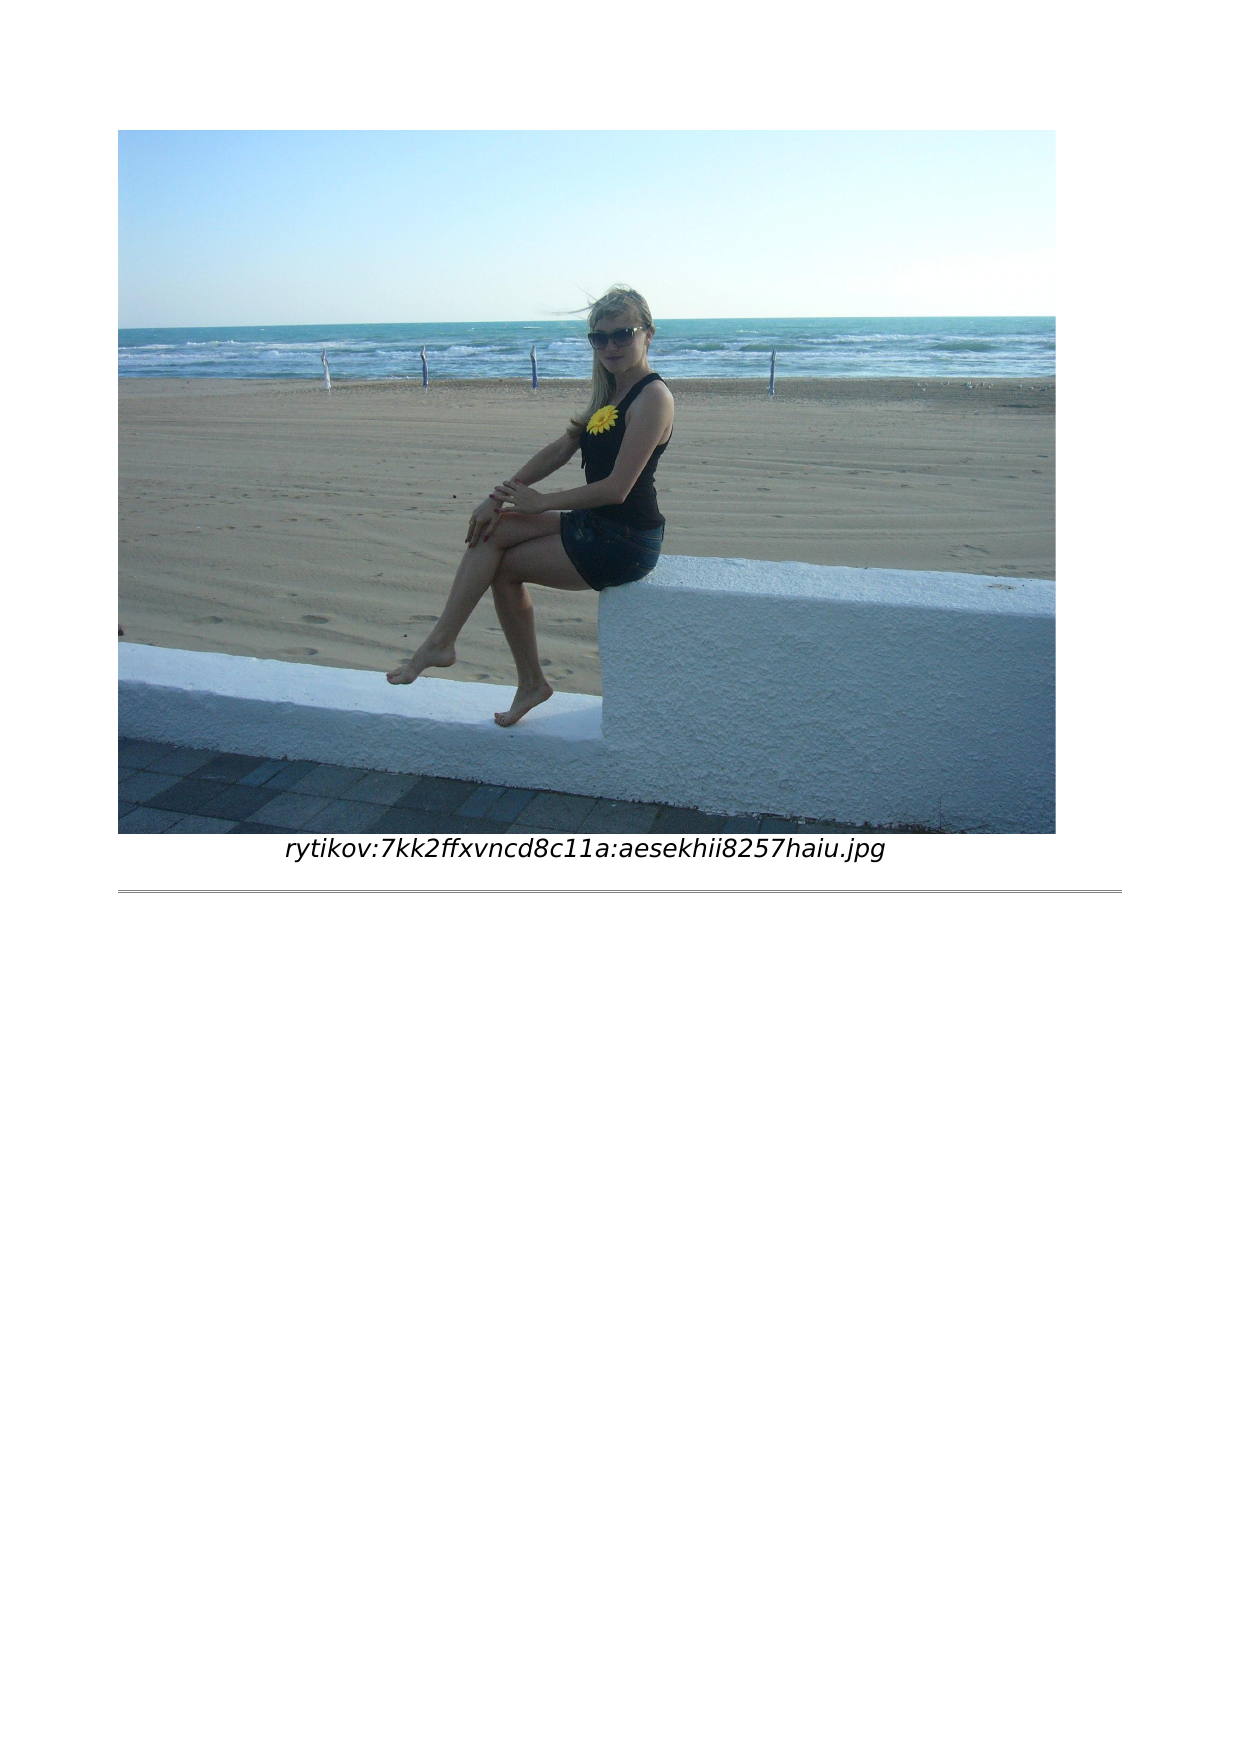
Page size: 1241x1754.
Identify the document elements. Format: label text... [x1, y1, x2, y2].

picture [118, 130, 1056, 834]
text rytikov:7kk2ffxvncd8c11a:aesekhii8257haiu.jpg [118, 834, 1056, 863]
